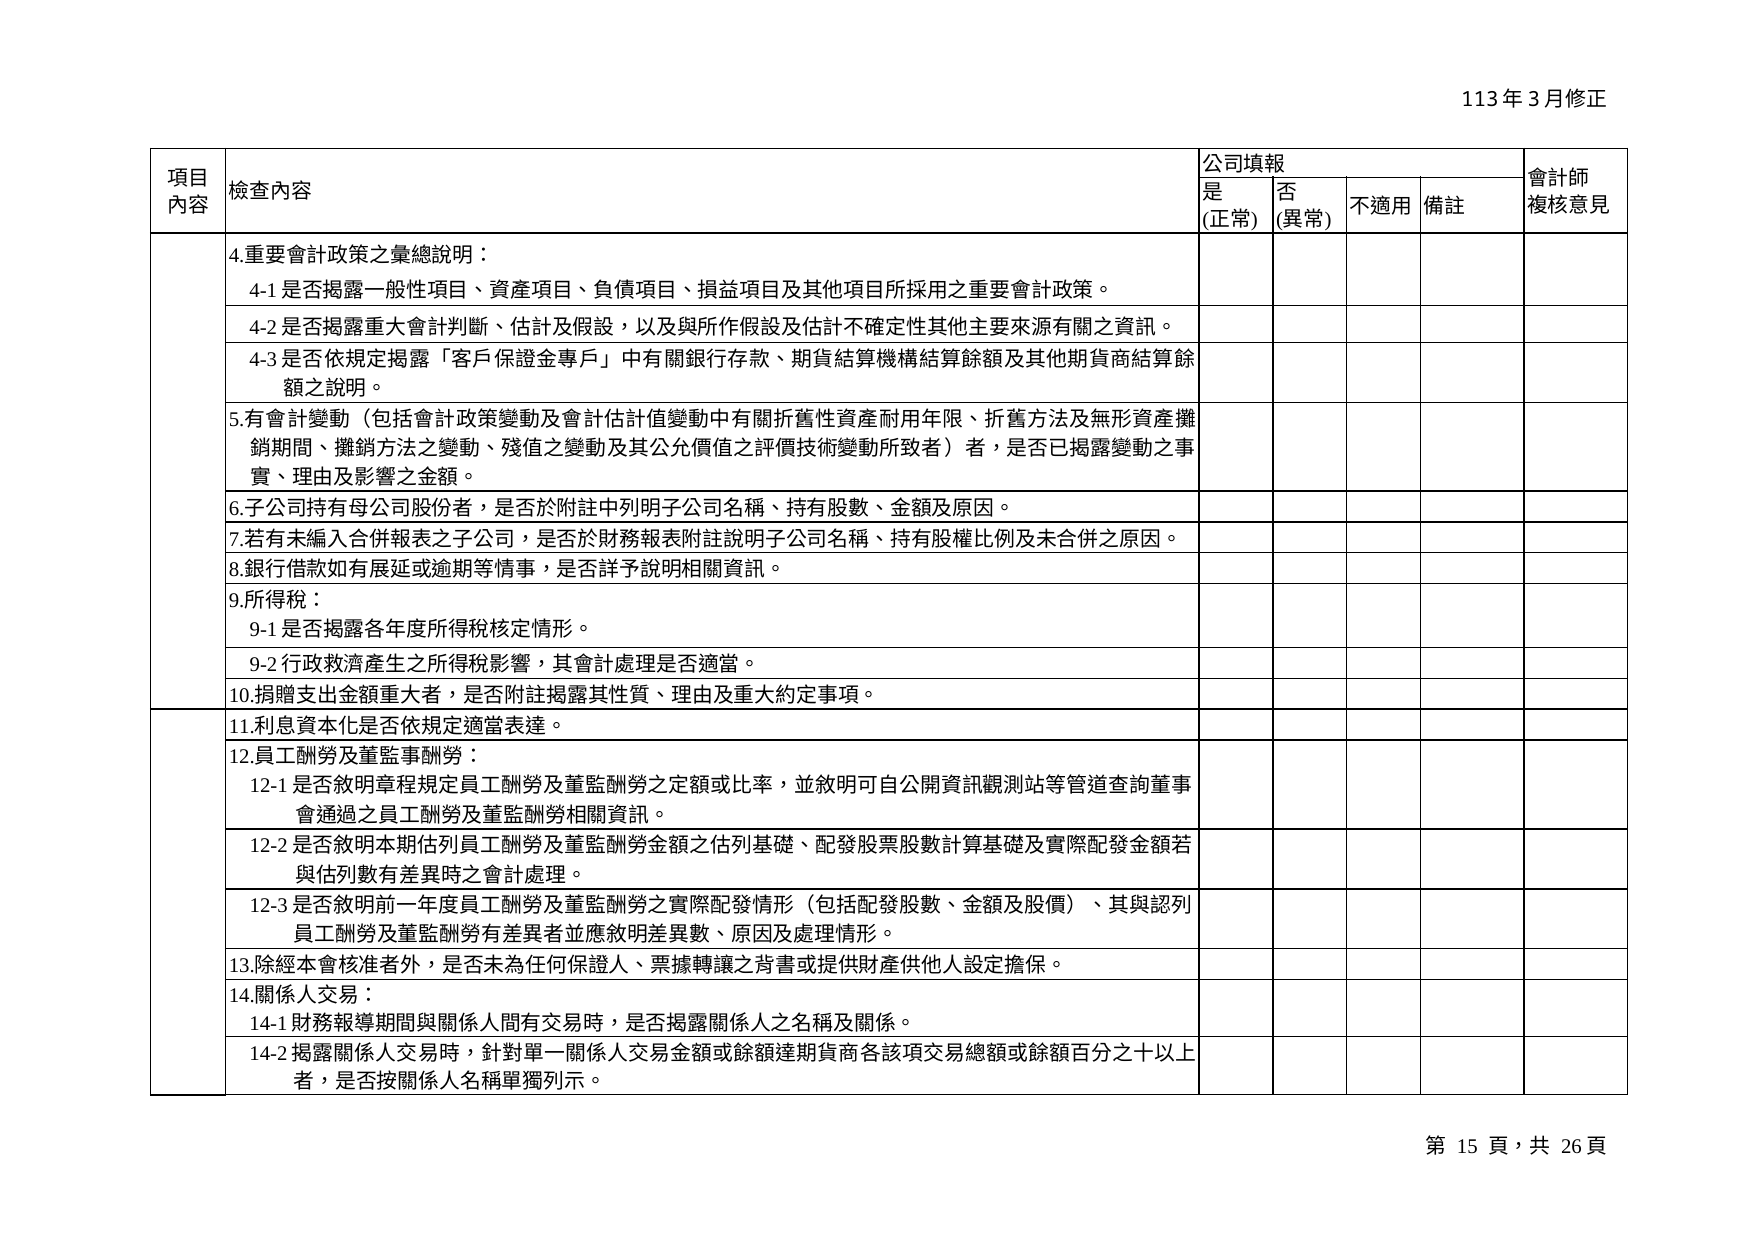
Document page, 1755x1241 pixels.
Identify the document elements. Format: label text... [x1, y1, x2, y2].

table_cell 11.利息資本化是否依規定適當表達。 [226, 710, 1198, 739]
table_cell [1525, 1037, 1627, 1094]
table_cell [1274, 553, 1346, 583]
table_cell [1421, 343, 1523, 401]
table_cell [1347, 492, 1420, 521]
table_cell [1421, 553, 1523, 583]
table_cell [1347, 306, 1420, 341]
table_cell [1347, 830, 1420, 888]
table_cell [1274, 980, 1346, 1036]
table_cell 12.員工酬勞及董監事酬勞： 12-1是否敘明章程規定員工酬勞及董監酬勞之定額或比率，並敘明可自公開資訊觀測站等管道查詢董事會通過之員工酬勞及董監酬勞相關資訊。 [226, 741, 1198, 828]
table_cell [1274, 1037, 1346, 1094]
table_cell 8.銀行借款如有展延或逾期等情事，是否詳予說明相關資訊。 [226, 553, 1198, 583]
table_cell [1200, 523, 1272, 552]
table_cell [1347, 553, 1420, 583]
table_cell [1200, 648, 1272, 677]
table_cell [1347, 980, 1420, 1036]
table_cell [1200, 741, 1272, 828]
table_cell 9.所得稅： 9-1是否揭露各年度所得稅核定情形。 [226, 584, 1198, 647]
table_cell [1525, 492, 1627, 521]
table_cell [1274, 710, 1346, 739]
table_cell [1200, 584, 1272, 647]
table_cell 12-3是否敘明前一年度員工酬勞及董監酬勞之實際配發情形（包括配發股數、金額及股價）、其與認列員工酬勞及董監酬勞有差異者並應敘明差異數、原因及處理情形。 [226, 890, 1198, 948]
table_cell 4-2是否揭露重大會計判斷、估計及假設，以及與所作假設及估計不確定性其他主要來源有關之資訊。 [226, 306, 1198, 341]
table_cell [1525, 679, 1627, 708]
table_cell [1200, 949, 1272, 978]
table_cell [1421, 306, 1523, 341]
table_cell 13.除經本會核准者外，是否未為任何保證人、票據轉讓之背書或提供財產供他人設定擔保。 [226, 949, 1198, 978]
table_cell [1274, 492, 1346, 521]
table_cell [1421, 523, 1523, 552]
table_cell [1347, 523, 1420, 552]
table_header 檢查內容 [226, 149, 1198, 232]
table_cell [1274, 741, 1346, 828]
table_cell [1347, 679, 1420, 708]
table_cell [1421, 830, 1523, 888]
table_cell [1525, 648, 1627, 677]
table_cell [1274, 890, 1346, 948]
table_cell [151, 710, 225, 1094]
table_cell 5.有會計變動（包括會計政策變動及會計估計值變動中有關折舊性資產耐用年限、折舊方法及無形資產攤銷期間、攤銷方法之變動、殘值之變動及其公允價值之評價技術變動所致者）者，是否已揭露變動之事實、理由及影響之金額。 [226, 403, 1198, 490]
table_cell 不適用 [1347, 178, 1420, 232]
table_cell [1200, 343, 1272, 401]
table_cell [1200, 890, 1272, 948]
table_cell [1347, 343, 1420, 401]
table_cell [1200, 553, 1272, 583]
table_cell [1274, 949, 1346, 978]
table_cell [1200, 980, 1272, 1036]
table_cell [1347, 1037, 1420, 1094]
table_cell [1421, 980, 1523, 1036]
table_cell [1421, 679, 1523, 708]
table_cell [1274, 584, 1346, 647]
table_cell [1347, 710, 1420, 739]
table_cell 4.重要會計政策之彙總說明： 4-1是否揭露一般性項目、資產項目、負債項目、損益項目及其他項目所採用之重要會計政策。 [226, 234, 1198, 304]
table_cell [1200, 679, 1272, 708]
table_cell [1347, 949, 1420, 978]
table_cell 6.子公司持有母公司股份者，是否於附註中列明子公司名稱、持有股數、金額及原因。 [226, 492, 1198, 521]
table_cell [1525, 710, 1627, 739]
table_cell 備註 [1421, 178, 1523, 232]
table_cell [1200, 306, 1272, 341]
table_cell [1347, 403, 1420, 490]
table_cell [1421, 648, 1523, 677]
table_cell [1421, 1037, 1523, 1094]
table_cell [1200, 234, 1272, 304]
table_cell [1347, 648, 1420, 677]
table_cell 是 (正常) [1200, 178, 1272, 232]
table_cell [1421, 234, 1523, 304]
table_cell [1525, 343, 1627, 401]
table_cell [1525, 306, 1627, 341]
table_cell [1274, 679, 1346, 708]
table_cell [1274, 306, 1346, 341]
table_cell [1347, 584, 1420, 647]
table_header 項目 內容 [151, 149, 225, 232]
table_cell [1347, 890, 1420, 948]
table_cell [1200, 403, 1272, 490]
table_cell [151, 234, 225, 708]
table_cell [1525, 523, 1627, 552]
table_cell [1525, 234, 1627, 304]
table_cell [1421, 492, 1523, 521]
table_cell 7.若有未編入合併報表之子公司，是否於財務報表附註說明子公司名稱、持有股權比例及未合併之原因。 [226, 523, 1198, 552]
table_cell [1347, 234, 1420, 304]
table_cell [1525, 980, 1627, 1036]
table_cell [1274, 234, 1346, 304]
table_cell [1274, 648, 1346, 677]
table_cell [1525, 403, 1627, 490]
table_cell [1525, 553, 1627, 583]
table_cell [1274, 830, 1346, 888]
table_cell 14-2揭露關係人交易時，針對單一關係人交易金額或餘額達期貨商各該項交易總額或餘額百分之十以上者，是否按關係人名稱單獨列示。 [226, 1037, 1198, 1094]
table_cell 9-2行政救濟產生之所得稅影響，其會計處理是否適當。 [226, 648, 1198, 677]
table_cell [1274, 403, 1346, 490]
table_cell [1525, 830, 1627, 888]
table_header 會計師 複核意見 [1525, 149, 1627, 232]
table_cell [1421, 710, 1523, 739]
table_cell [1347, 741, 1420, 828]
table_cell [1274, 523, 1346, 552]
table_cell 4-3是否依規定揭露「客戶保證金專戶」中有關銀行存款、期貨結算機構結算餘額及其他期貨商結算餘額之說明。 [226, 343, 1198, 401]
table_cell [1525, 741, 1627, 828]
table_cell [1200, 830, 1272, 888]
table_cell [1421, 949, 1523, 978]
table_cell [1525, 584, 1627, 647]
table_cell [1200, 492, 1272, 521]
table_cell [1274, 343, 1346, 401]
table_cell [1525, 890, 1627, 948]
table_cell [1421, 403, 1523, 490]
table_cell [1421, 890, 1523, 948]
table_cell [1525, 949, 1627, 978]
table_header 公司填報 [1200, 149, 1523, 176]
table_cell 10.捐贈支出金額重大者，是否附註揭露其性質、理由及重大約定事項。 [226, 679, 1198, 708]
table_cell 12-2是否敘明本期估列員工酬勞及董監酬勞金額之估列基礎、配發股票股數計算基礎及實際配發金額若與估列數有差異時之會計處理。 [226, 830, 1198, 888]
table_cell 否 (異常) [1274, 178, 1346, 232]
table_cell [1200, 1037, 1272, 1094]
table_cell [1200, 710, 1272, 739]
table_cell [1421, 741, 1523, 828]
table_cell [1421, 584, 1523, 647]
table_cell 14.關係人交易： 14-1財務報導期間與關係人間有交易時，是否揭露關係人之名稱及關係。 [226, 980, 1198, 1036]
